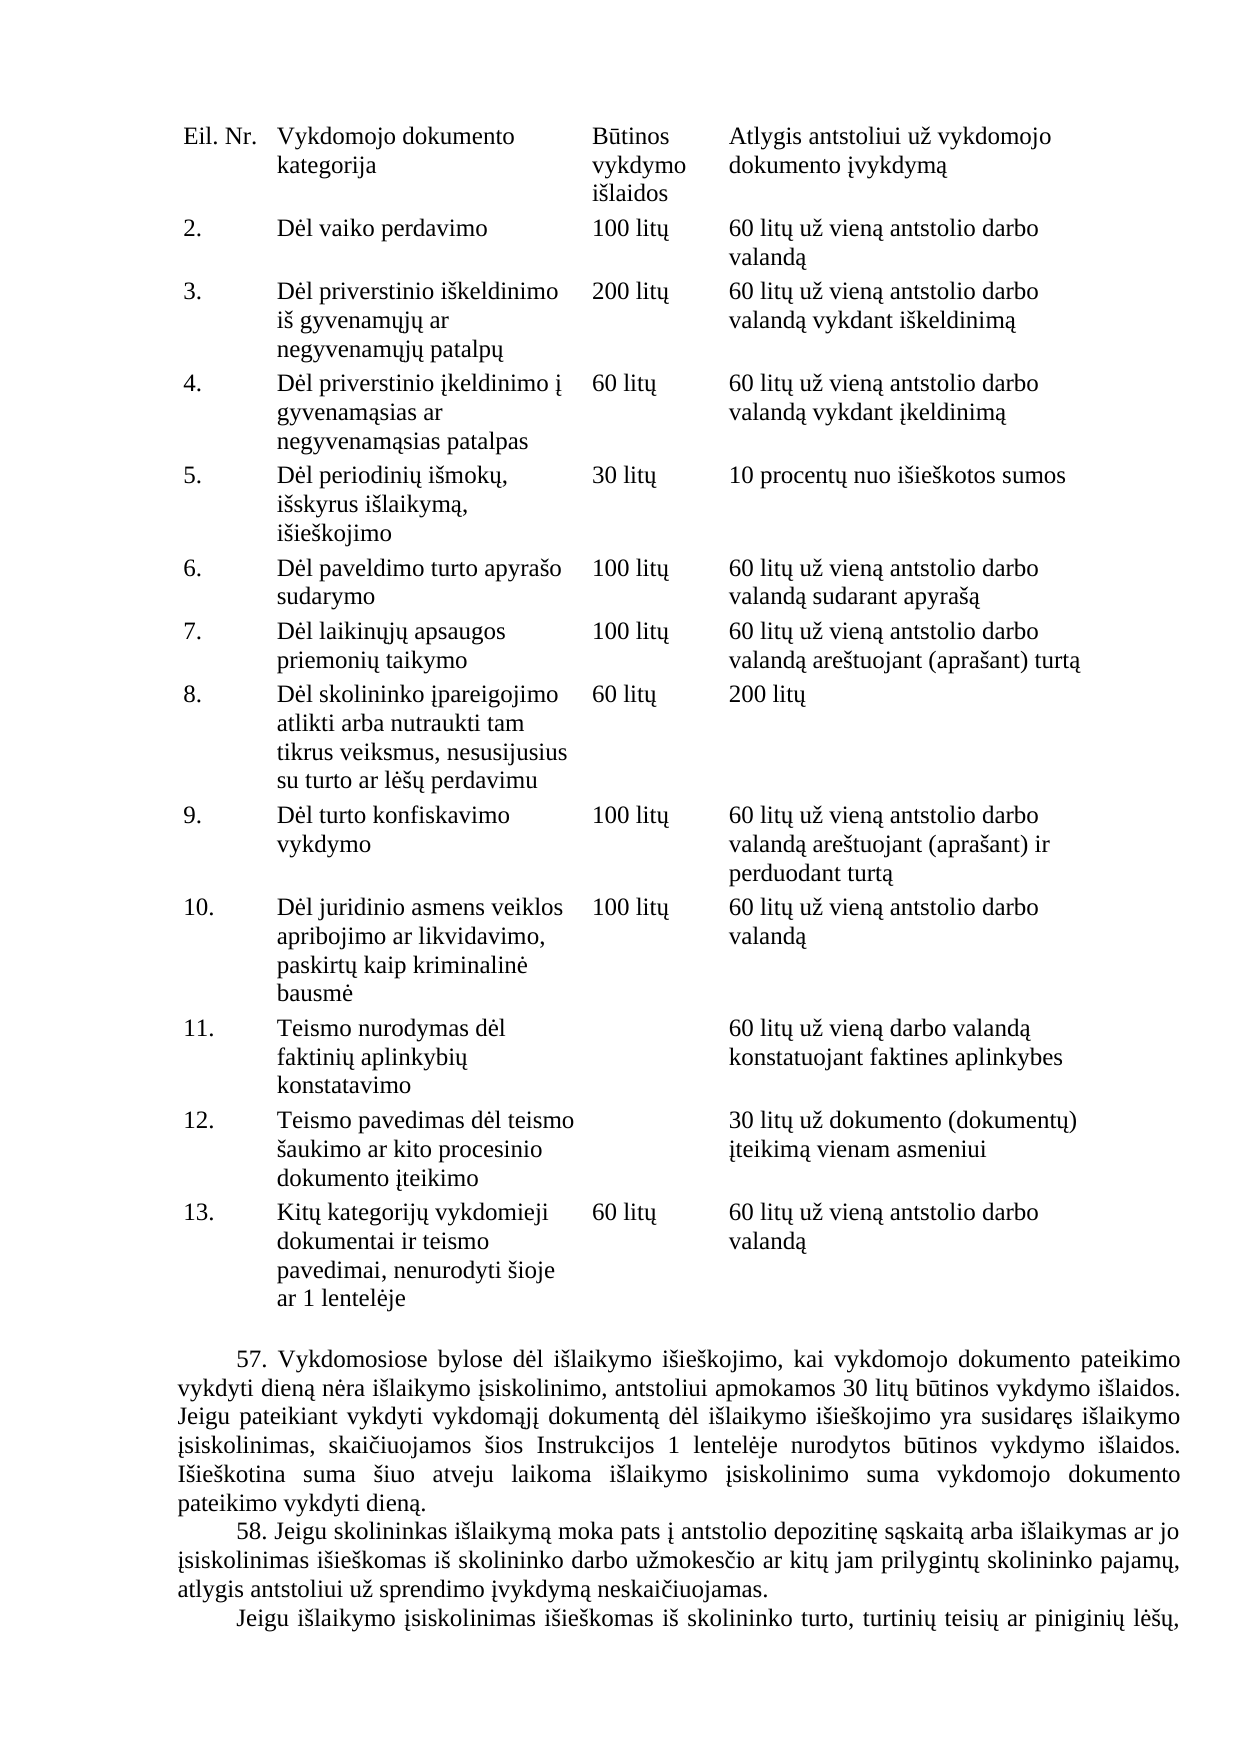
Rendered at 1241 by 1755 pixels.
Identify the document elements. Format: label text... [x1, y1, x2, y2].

table_cell 7. [177, 613, 271, 676]
table_cell 60 litų [586, 676, 722, 797]
table_cell 13. [177, 1194, 271, 1315]
table_cell Dėl priverstinio iškeldinimo iš gyvenamųjų ar negyvenamųjų patalpų [271, 274, 586, 366]
table_header Atlygis antstoliui už vykdomojo dokumento įvykdymą [723, 118, 1122, 210]
table_cell 11. [177, 1010, 271, 1102]
table_header Eil. Nr. [177, 118, 271, 210]
table_cell 100 litų [586, 550, 722, 613]
table_cell 100 litų [586, 613, 722, 676]
table_cell Teismo pavedimas dėl teismo šaukimo ar kito procesinio dokumento įteikimo [271, 1102, 586, 1194]
table_cell 60 litų už vieną antstolio darbo valandą vykdant iškeldinimą [723, 274, 1122, 366]
table_cell 60 litų už vieną antstolio darbo valandą areštuojant (aprašant) turtą [723, 613, 1122, 676]
table_cell 2. [177, 210, 271, 273]
table_cell 100 litų [586, 889, 722, 1010]
table_cell 5. [177, 458, 271, 550]
table_cell 60 litų už vieną antstolio darbo valandą [723, 1194, 1122, 1315]
table_cell 60 litų už vieną antstolio darbo valandą areštuojant (aprašant) ir perduodant turtą [723, 797, 1122, 889]
table_cell 12. [177, 1102, 271, 1194]
text Jeigu išlaikymo įsiskolinimas išieškomas iš skolininko turto, turtinių teisių ar piniginių lėšų, [177, 1603, 1181, 1631]
table_cell Dėl priverstinio įkeldinimo į gyvenamąsias ar negyvenamąsias patalpas [271, 366, 586, 458]
table_header Būtinos vykdymo išlaidos [586, 118, 722, 210]
table_cell 100 litų [586, 210, 722, 273]
table_cell 60 litų [586, 1194, 722, 1315]
table_cell 60 litų už vieną antstolio darbo valandą sudarant apyrašą [723, 550, 1122, 613]
table_cell 60 litų už vieną antstolio darbo valandą vykdant įkeldinimą [723, 366, 1122, 458]
table_cell 60 litų už vieną antstolio darbo valandą [723, 889, 1122, 1010]
table_cell 200 litų [586, 274, 722, 366]
table_cell 4. [177, 366, 271, 458]
text 57. Vykdomosiose bylose dėl išlaikymo išieškojimo, kai vykdomojo dokumento pateikimo vykdyti dieną nėra išlaikymo įsiskolinimo, antstoliui apmokamos 30 litų būtinos vykdymo išlaidos. Jeigu pateikiant vykdyti vykdomąjį dokumentą dėl išlaikymo išieškojimo yra susidaręs išlaikymo įsiskolinimas, skaičiuojamos šios Instrukcijos 1 lentelėje nurodytos būtinos vykdymo išlaidos. Išieškotina suma šiuo atveju laikoma išlaikymo įsiskolinimo suma vykdomojo dokumento pateikimo vykdyti dieną. [177, 1344, 1181, 1516]
table_cell Dėl paveldimo turto apyrašo sudarymo [271, 550, 586, 613]
table_cell Teismo nurodymas dėl faktinių aplinkybių konstatavimo [271, 1010, 586, 1102]
table_cell 3. [177, 274, 271, 366]
table_cell 60 litų [586, 366, 722, 458]
table_cell Dėl vaiko perdavimo [271, 210, 586, 273]
table_cell 9. [177, 797, 271, 889]
table_cell 200 litų [723, 676, 1122, 797]
table_cell 60 litų už vieną antstolio darbo valandą [723, 210, 1122, 273]
table_cell Kitų kategorijų vykdomieji dokumentai ir teismo pavedimai, nenurodyti šioje ar 1 lentelėje [271, 1194, 586, 1315]
table_cell 10. [177, 889, 271, 1010]
table_cell 100 litų [586, 797, 722, 889]
table_cell Dėl turto konfiskavimo vykdymo [271, 797, 586, 889]
table_cell Dėl juridinio asmens veiklos apribojimo ar likvidavimo, paskirtų kaip kriminalinė bausmė [271, 889, 586, 1010]
table_cell 6. [177, 550, 271, 613]
table_cell [586, 1102, 722, 1194]
table_cell 60 litų už vieną darbo valandą konstatuojant faktines aplinkybes [723, 1010, 1122, 1102]
table_cell Dėl periodinių išmokų, išskyrus išlaikymą, išieškojimo [271, 458, 586, 550]
text 58. Jeigu skolininkas išlaikymą moka pats į antstolio depozitinę sąskaitą arba išlaikymas ar jo įsiskolinimas išieškomas iš skolininko darbo užmokesčio ar kitų jam prilygintų skolininko pajamų, atlygis antstoliui už sprendimo įvykdymą neskaičiuojamas. [177, 1516, 1181, 1603]
table_header Vykdomojo dokumento kategorija [271, 118, 586, 210]
table_cell Dėl skolininko įpareigojimo atlikti arba nutraukti tam tikrus veiksmus, nesusijusius su turto ar lėšų perdavimu [271, 676, 586, 797]
table_cell 30 litų už dokumento (dokumentų) įteikimą vienam asmeniui [723, 1102, 1122, 1194]
table_cell Dėl laikinųjų apsaugos priemonių taikymo [271, 613, 586, 676]
table_cell 10 procentų nuo išieškotos sumos [723, 458, 1122, 550]
table_cell 8. [177, 676, 271, 797]
table_cell 30 litų [586, 458, 722, 550]
table_cell [586, 1010, 722, 1102]
